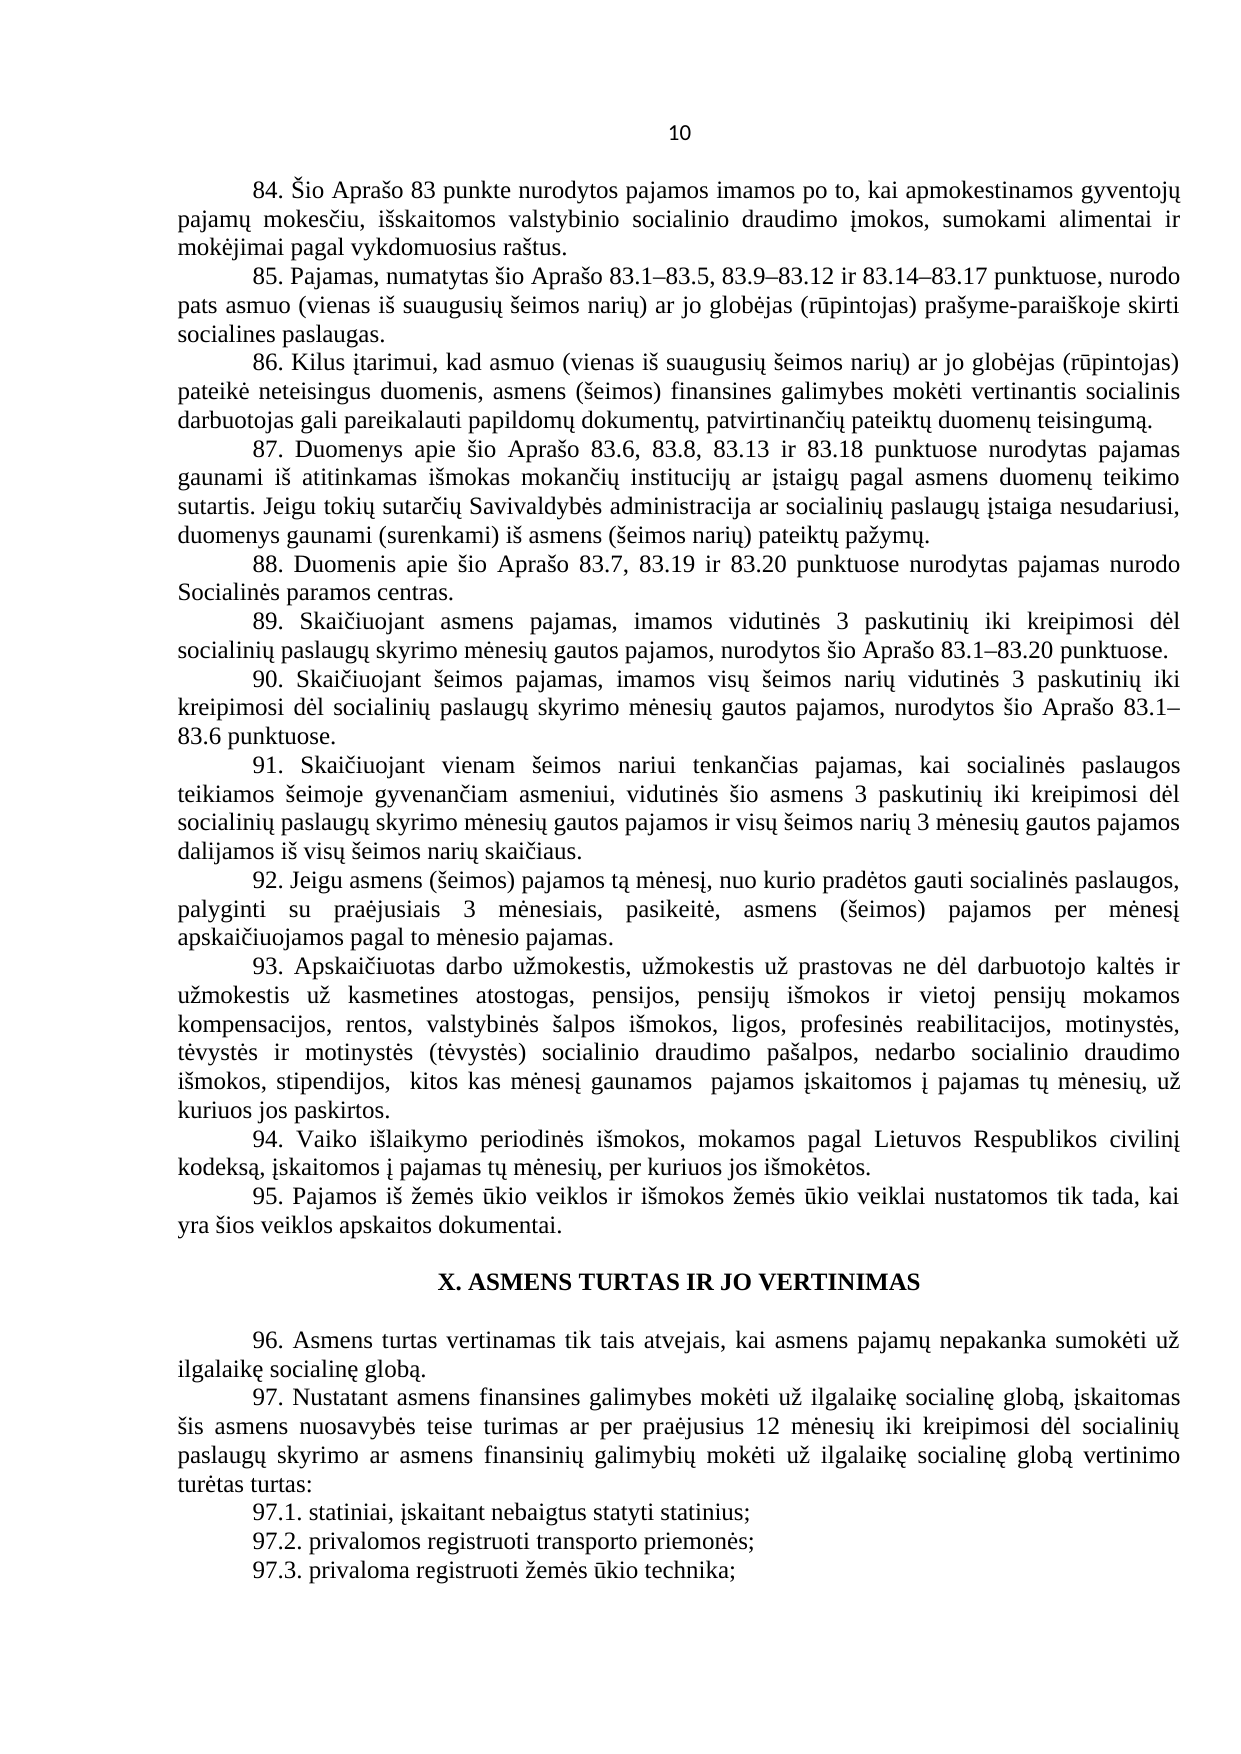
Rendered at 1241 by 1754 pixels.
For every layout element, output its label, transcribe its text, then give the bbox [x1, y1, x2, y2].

text 85. Pajamas, numatytas šio Aprašo 83.1–83.5, 83.9–83.12 ir 83.14–83.17 punktuose, nurodo pats asmuo (vienas iš suaugusių šeimos narių) ar jo globėjas (rūpintojas) prašyme-paraiškoje skirti socialines paslaugas. [177, 261, 1181, 347]
text 88. Duomenis apie šio Aprašo 83.7, 83.19 ir 83.20 punktuose nurodytas pajamas nurodo Socialinės paramos centras. [177, 549, 1181, 606]
text 97.2. privalomos registruoti transporto priemonės; [177, 1526, 1181, 1555]
text 96. Asmens turtas vertinamas tik tais atvejais, kai asmens pajamų nepakanka sumokėti už ilgalaikę socialinę globą. [177, 1325, 1181, 1382]
text 97. Nustatant asmens finansines galimybes mokėti už ilgalaikę socialinę globą, įskaitomas šis asmens nuosavybės teise turimas ar per praėjusius 12 mėnesių iki kreipimosi dėl socialinių paslaugų skyrimo ar asmens finansinių galimybių mokėti už ilgalaikę socialinę globą vertinimo turėtas turtas: [177, 1382, 1181, 1497]
text 87. Duomenys apie šio Aprašo 83.6, 83.8, 83.13 ir 83.18 punktuose nurodytas pajamas gaunami iš atitinkamas išmokas mokančių institucijų ar įstaigų pagal asmens duomenų teikimo sutartis. Jeigu tokių sutarčių Savivaldybės administracija ar socialinių paslaugų įstaiga nesudariusi, duomenys gaunami (surenkami) iš asmens (šeimos narių) pateiktų pažymų. [177, 434, 1181, 549]
text 97.1. statiniai, įskaitant nebaigtus statyti statinius; [177, 1497, 1181, 1526]
text 93. Apskaičiuotas darbo užmokestis, užmokestis už prastovas ne dėl darbuotojo kaltės ir užmokestis už kasmetines atostogas, pensijos, pensijų išmokos ir vietoj pensijų mokamos kompensacijos, rentos, valstybinės šalpos išmokos, ligos, profesinės reabilitacijos, motinystės, tėvystės ir motinystės (tėvystės) socialinio draudimo pašalpos, nedarbo socialinio draudimo išmokos, stipendijos, kitos kas mėnesį gaunamos pajamos įskaitomos į pajamas tų mėnesių, už kuriuos jos paskirtos. [177, 951, 1181, 1124]
text 90. Skaičiuojant šeimos pajamas, imamos visų šeimos narių vidutinės 3 paskutinių iki kreipimosi dėl socialinių paslaugų skyrimo mėnesių gautos pajamos, nurodytos šio Aprašo 83.1–83.6 punktuose. [177, 664, 1181, 750]
text 92. Jeigu asmens (šeimos) pajamos tą mėnesį, nuo kurio pradėtos gauti socialinės paslaugos, palyginti su praėjusiais 3 mėnesiais, pasikeitė, asmens (šeimos) pajamos per mėnesį apskaičiuojamos pagal to mėnesio pajamas. [177, 865, 1181, 951]
text 91. Skaičiuojant vienam šeimos nariui tenkančias pajamas, kai socialinės paslaugos teikiamos šeimoje gyvenančiam asmeniui, vidutinės šio asmens 3 paskutinių iki kreipimosi dėl socialinių paslaugų skyrimo mėnesių gautos pajamos ir visų šeimos narių 3 mėnesių gautos pajamos dalijamos iš visų šeimos narių skaičiaus. [177, 750, 1181, 865]
text 95. Pajamos iš žemės ūkio veiklos ir išmokos žemės ūkio veiklai nustatomos tik tada, kai yra šios veiklos apskaitos dokumentai. [177, 1181, 1181, 1239]
text 97.3. privaloma registruoti žemės ūkio technika; [177, 1555, 1181, 1584]
text X. ASMENS TURTAS IR JO VERTINIMAS [177, 1267, 1181, 1296]
text 84. Šio Aprašo 83 punkte nurodytos pajamos imamos po to, kai apmokestinamos gyventojų pajamų mokesčiu, išskaitomos valstybinio socialinio draudimo įmokos, sumokami alimentai ir mokėjimai pagal vykdomuosius raštus. [177, 175, 1181, 261]
text 94. Vaiko išlaikymo periodinės išmokos, mokamos pagal Lietuvos Respublikos civilinį kodeksą, įskaitomos į pajamas tų mėnesių, per kuriuos jos išmokėtos. [177, 1124, 1181, 1181]
text 86. Kilus įtarimui, kad asmuo (vienas iš suaugusių šeimos narių) ar jo globėjas (rūpintojas) pateikė neteisingus duomenis, asmens (šeimos) finansines galimybes mokėti vertinantis socialinis darbuotojas gali pareikalauti papildomų dokumentų, patvirtinančių pateiktų duomenų teisingumą. [177, 347, 1181, 434]
text 89. Skaičiuojant asmens pajamas, imamos vidutinės 3 paskutinių iki kreipimosi dėl socialinių paslaugų skyrimo mėnesių gautos pajamos, nurodytos šio Aprašo 83.1–83.20 punktuose. [177, 606, 1181, 664]
